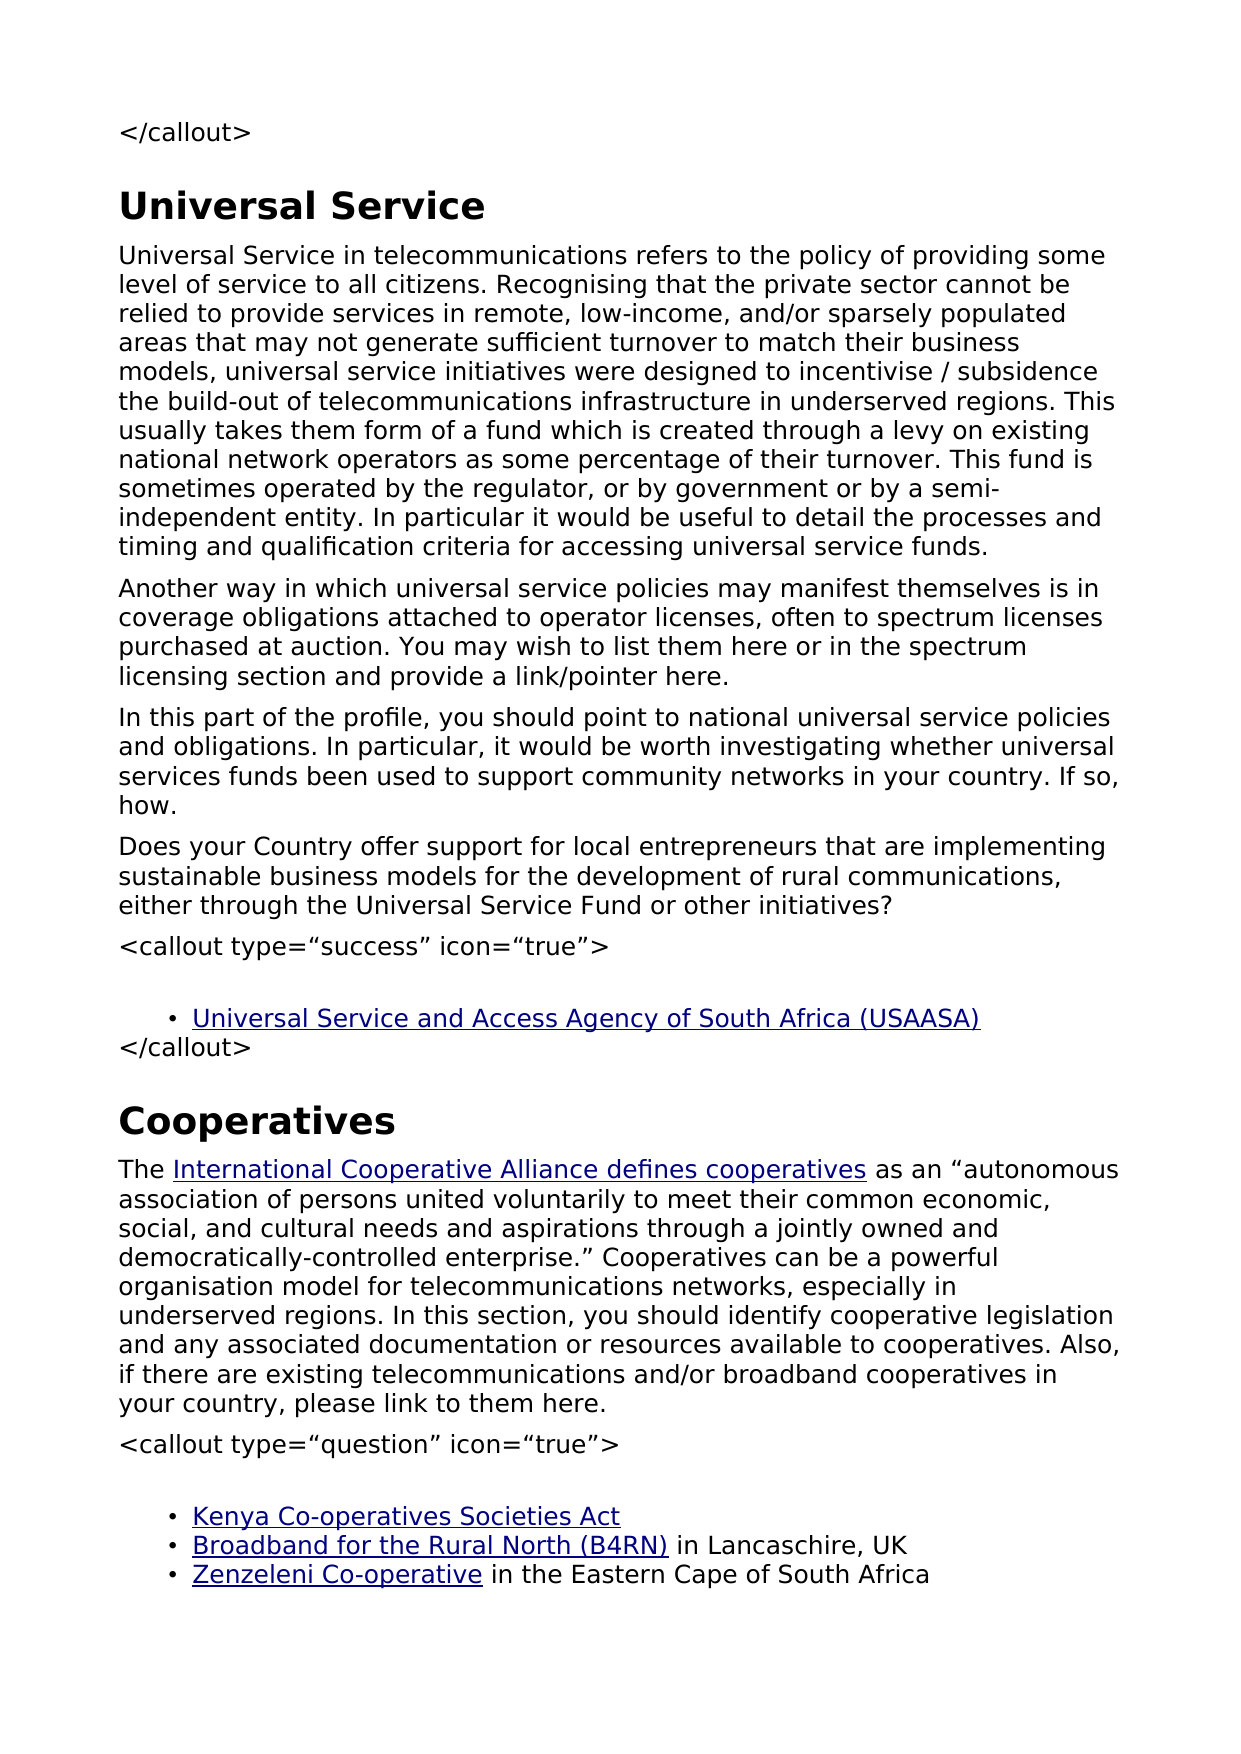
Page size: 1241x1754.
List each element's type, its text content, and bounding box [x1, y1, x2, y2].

text <callout type=“question” icon=“true”> [118, 1431, 1122, 1460]
list Broadband for the Rural North (B4RN) in Lancaschire, UK [177, 1531, 1122, 1560]
text </callout> [118, 118, 1122, 147]
list Universal Service and Access Agency of South Africa (USAASA) [177, 1004, 1122, 1033]
subtitle Universal Service [118, 185, 1122, 228]
subtitle Cooperatives [118, 1099, 1122, 1143]
text In this part of the profile, you should point to national universal service policies and obligations. In particular, it would be worth investigating whether universal services funds been used to support community networks in your country. If so, how. [118, 703, 1122, 820]
text <callout type=“success” icon=“true”> [118, 933, 1122, 962]
text Universal Service in telecommunications refers to the policy of providing some level of service to all citizens. Recognising that the private sector cannot be relied to provide services in remote, low-income, and/or sparsely populated areas that may not generate sufficient turnover to match their business models, universal service initiatives were designed to incentivise / subsidence the build-out of telecommunications infrastructure in underserved regions. This usually takes them form of a fund which is created through a levy on existing national network operators as some percentage of their turnover. This fund is sometimes operated by the regulator, or by government or by a semi-independent entity. In particular it would be useful to detail the processes and timing and qualification criteria for accessing universal service funds. [118, 241, 1122, 562]
text </callout> [118, 1033, 1122, 1062]
text Another way in which universal service policies may manifest themselves is in coverage obligations attached to operator licenses, often to spectrum licenses purchased at auction. You may wish to list them here or in the spectrum licensing section and provide a link/pointer here. [118, 574, 1122, 691]
text Does your Country offer support for local entrepreneurs that are implementing sustainable business models for the development of rural communications, either through the Universal Service Fund or other initiatives? [118, 833, 1122, 920]
list Kenya Co-operatives Societies Act [177, 1502, 1122, 1531]
list Zenzeleni Co-operative in the Eastern Cape of South Africa [177, 1560, 1122, 1589]
text The International Cooperative Alliance defines cooperatives as an “autonomous association of persons united voluntarily to meet their common economic, social, and cultural needs and aspirations through a jointly owned and democratically-controlled enterprise.” Cooperatives can be a powerful organisation model for telecommunications networks, especially in underserved regions. In this section, you should identify cooperative legislation and any associated documentation or resources available to cooperatives. Also, if there are existing telecommunications and/or broadband cooperatives in your country, please link to them here. [118, 1156, 1122, 1418]
